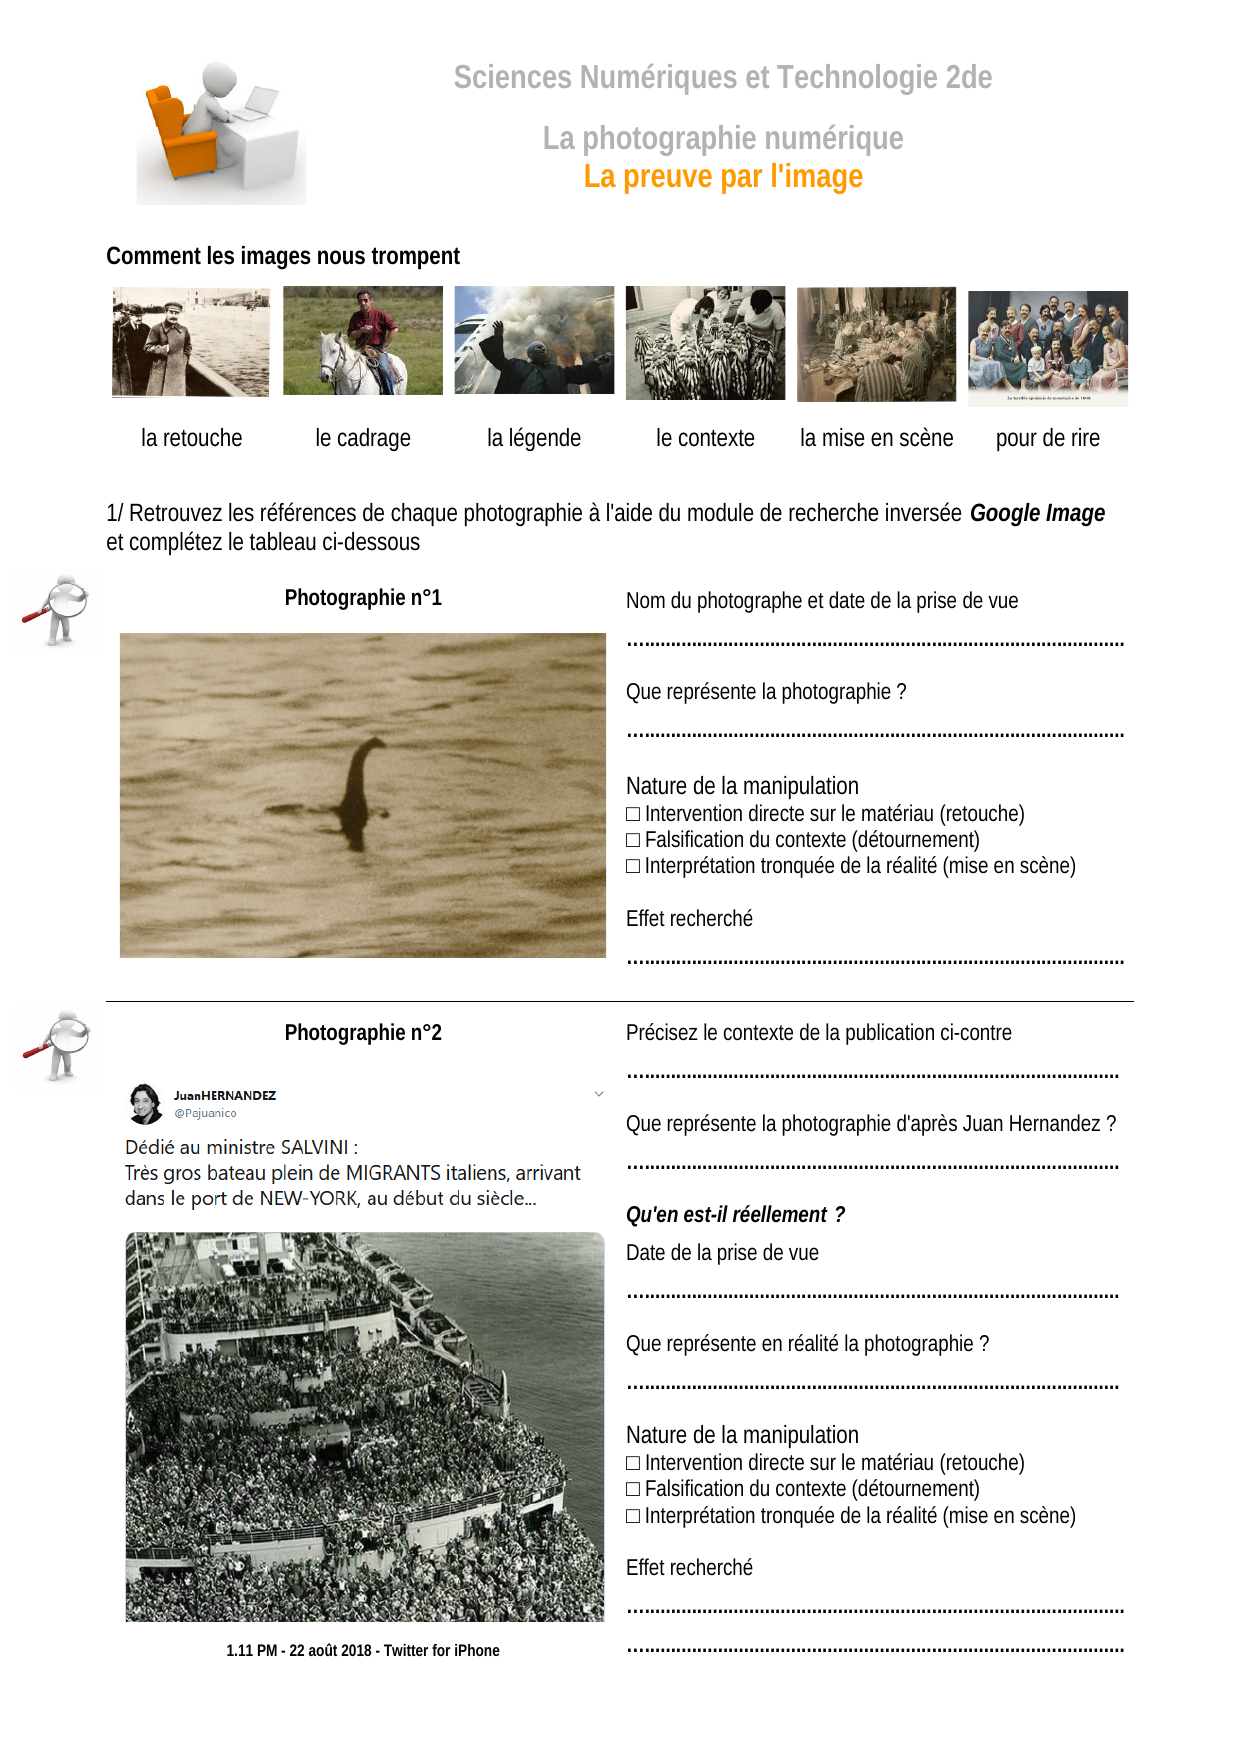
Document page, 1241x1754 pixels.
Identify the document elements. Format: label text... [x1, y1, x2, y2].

table_header [449, 394, 620, 417]
text [9, 1004, 107, 1119]
table_header [106, 634, 119, 957]
picture [625, 286, 786, 400]
table_header [607, 634, 620, 957]
table_header [791, 281, 963, 417]
table_header [620, 281, 791, 417]
table_header [449, 281, 620, 393]
text [8, 568, 106, 683]
table_header [106, 281, 277, 417]
table_header Photographie n°1 [106, 569, 620, 633]
table_cell Précisez le contexte de la publication ci-contre …........................................................................................... Que représente la photographie d'après Juan Hernandez ? …........................................................................................... Qu'en est-il réellement ? Date de la prise de vue …........................................................................................... Que représente en réalité la photographie ? …........................................................................................... Nature de la manipulation □ Intervention directe sur le matériau (retouche) □ Falsification du contexte (détournement) □ Interprétation tronquée de la réalité (mise en scène) Effet recherché …............................................................................................ …............................................................................................ [620, 1002, 1134, 1674]
text Comment les images nous trompent [106, 241, 1134, 269]
table_cell La photographie numérique La preuve par l'image [325, 118, 1122, 220]
table_header Sciences Numériques et Technologie 2de [325, 35, 1122, 118]
table_cell la retouche [106, 417, 277, 457]
table_cell la mise en scène [791, 417, 963, 457]
picture [454, 286, 615, 394]
table_header [963, 281, 1134, 417]
picture [12, 568, 102, 655]
table_cell le contexte [620, 417, 791, 457]
picture [112, 1081, 615, 1622]
picture [119, 633, 607, 958]
picture [283, 286, 443, 395]
table_cell la légende [449, 417, 620, 457]
picture [797, 286, 957, 402]
picture [968, 291, 1129, 407]
picture [112, 286, 272, 398]
picture [13, 1004, 103, 1090]
table_header [278, 281, 449, 417]
table_header [106, 958, 620, 1001]
table_cell pour de rire [963, 417, 1134, 457]
table_cell Photographie n°2 1.11 PM - 22 août 2018 - Twitter for iPhone [106, 1002, 620, 1674]
picture [136, 35, 307, 205]
table_header Nom du photographe et date de la prise de vue …............................................................................................ Que représente la photographie ? …............................................................................................ Nature de la manipulation □ Intervention directe sur le matériau (retouche) □ Falsification du contexte (détournement) □ Interprétation tronquée de la réalité (mise en scène) Effet recherché …............................................................................................ [620, 567, 1134, 1001]
text et complétez le tableau ci-dessous [106, 526, 1134, 555]
text 1/ Retrouvez les références de chaque photographie à l'aide du module de recherche inversée Google Image [106, 498, 1134, 526]
table_header [118, 35, 325, 220]
table_cell le cadrage [278, 417, 449, 457]
